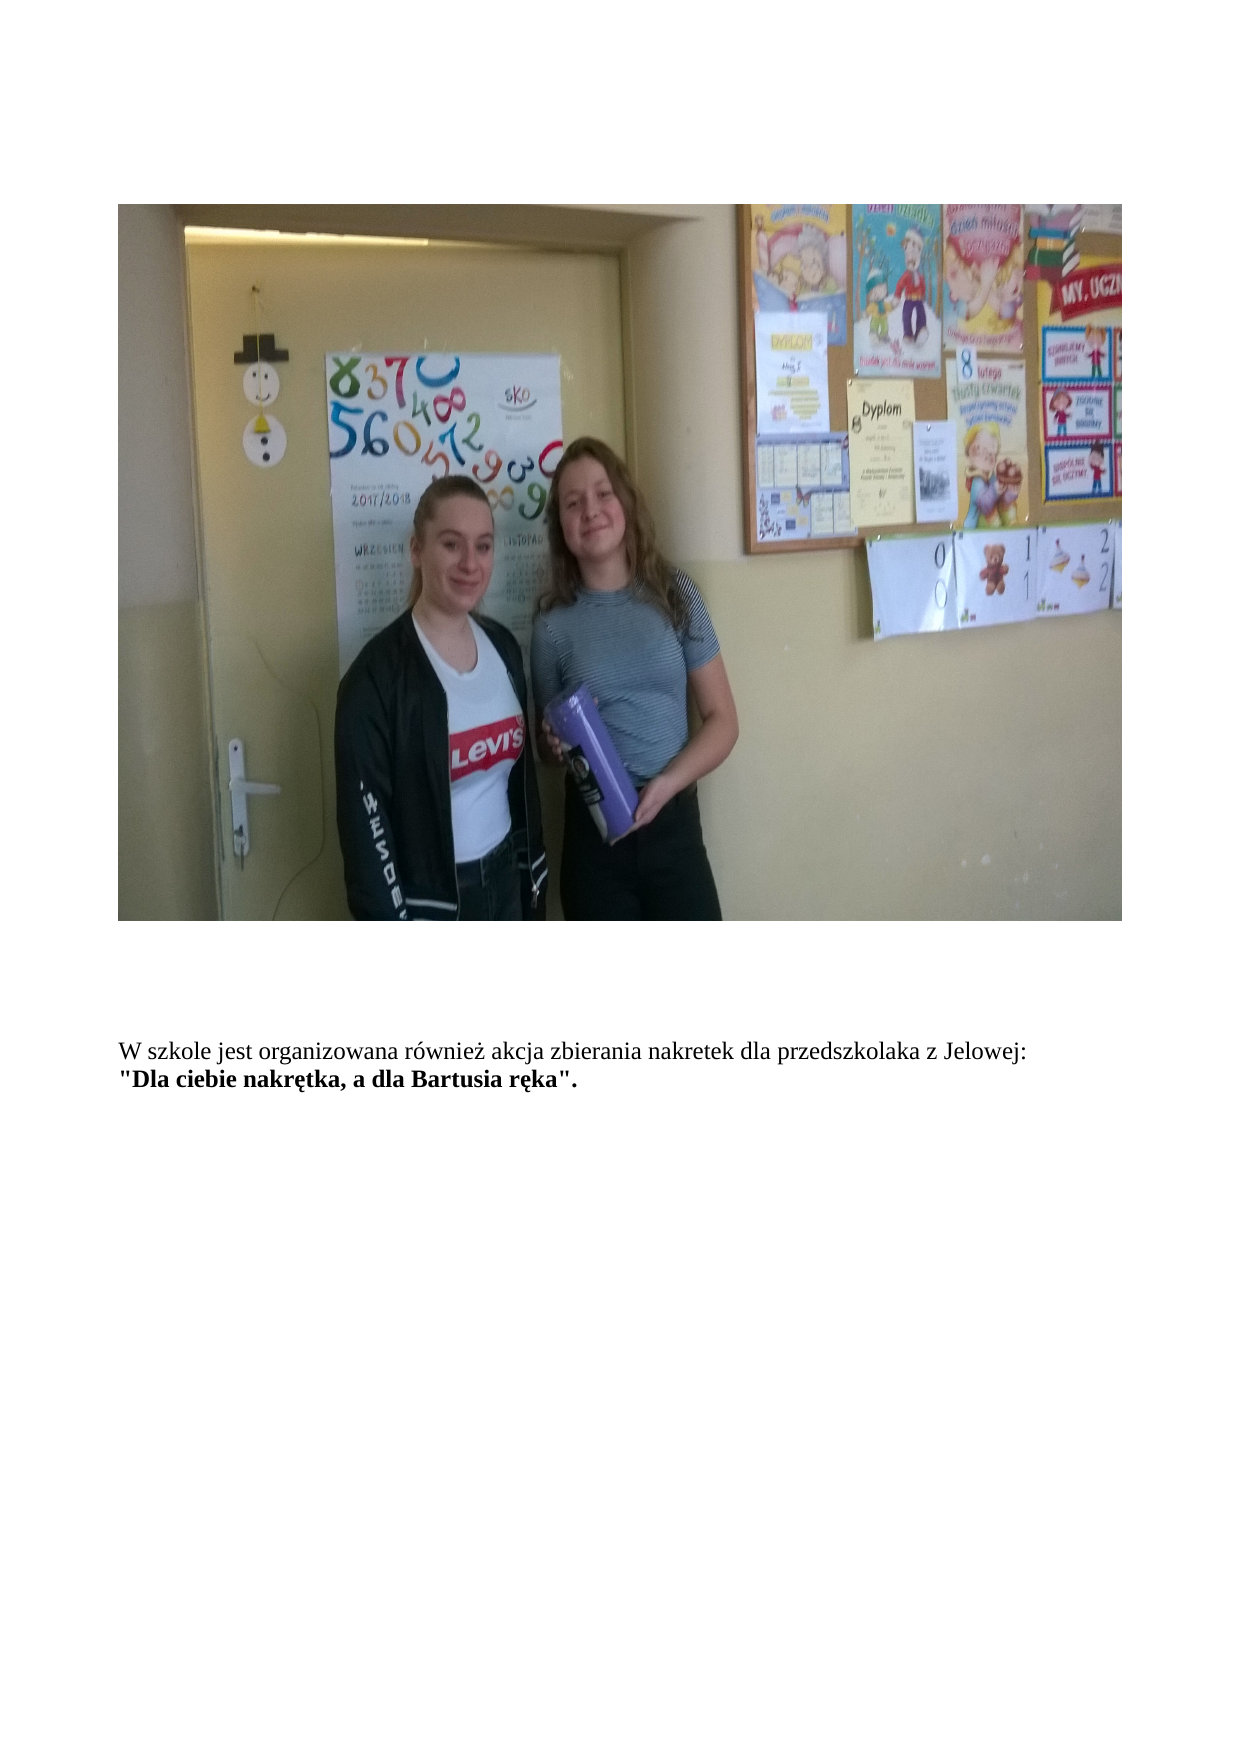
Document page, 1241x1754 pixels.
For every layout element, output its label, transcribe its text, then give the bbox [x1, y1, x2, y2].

text W szkole jest organizowana również akcja zbierania nakretek dla przedszkolaka z Jelowej: [118, 1036, 1122, 1064]
text "Dla ciebie nakrętka, a dla Bartusia ręka". [118, 1064, 1122, 1093]
picture [118, 204, 1122, 921]
